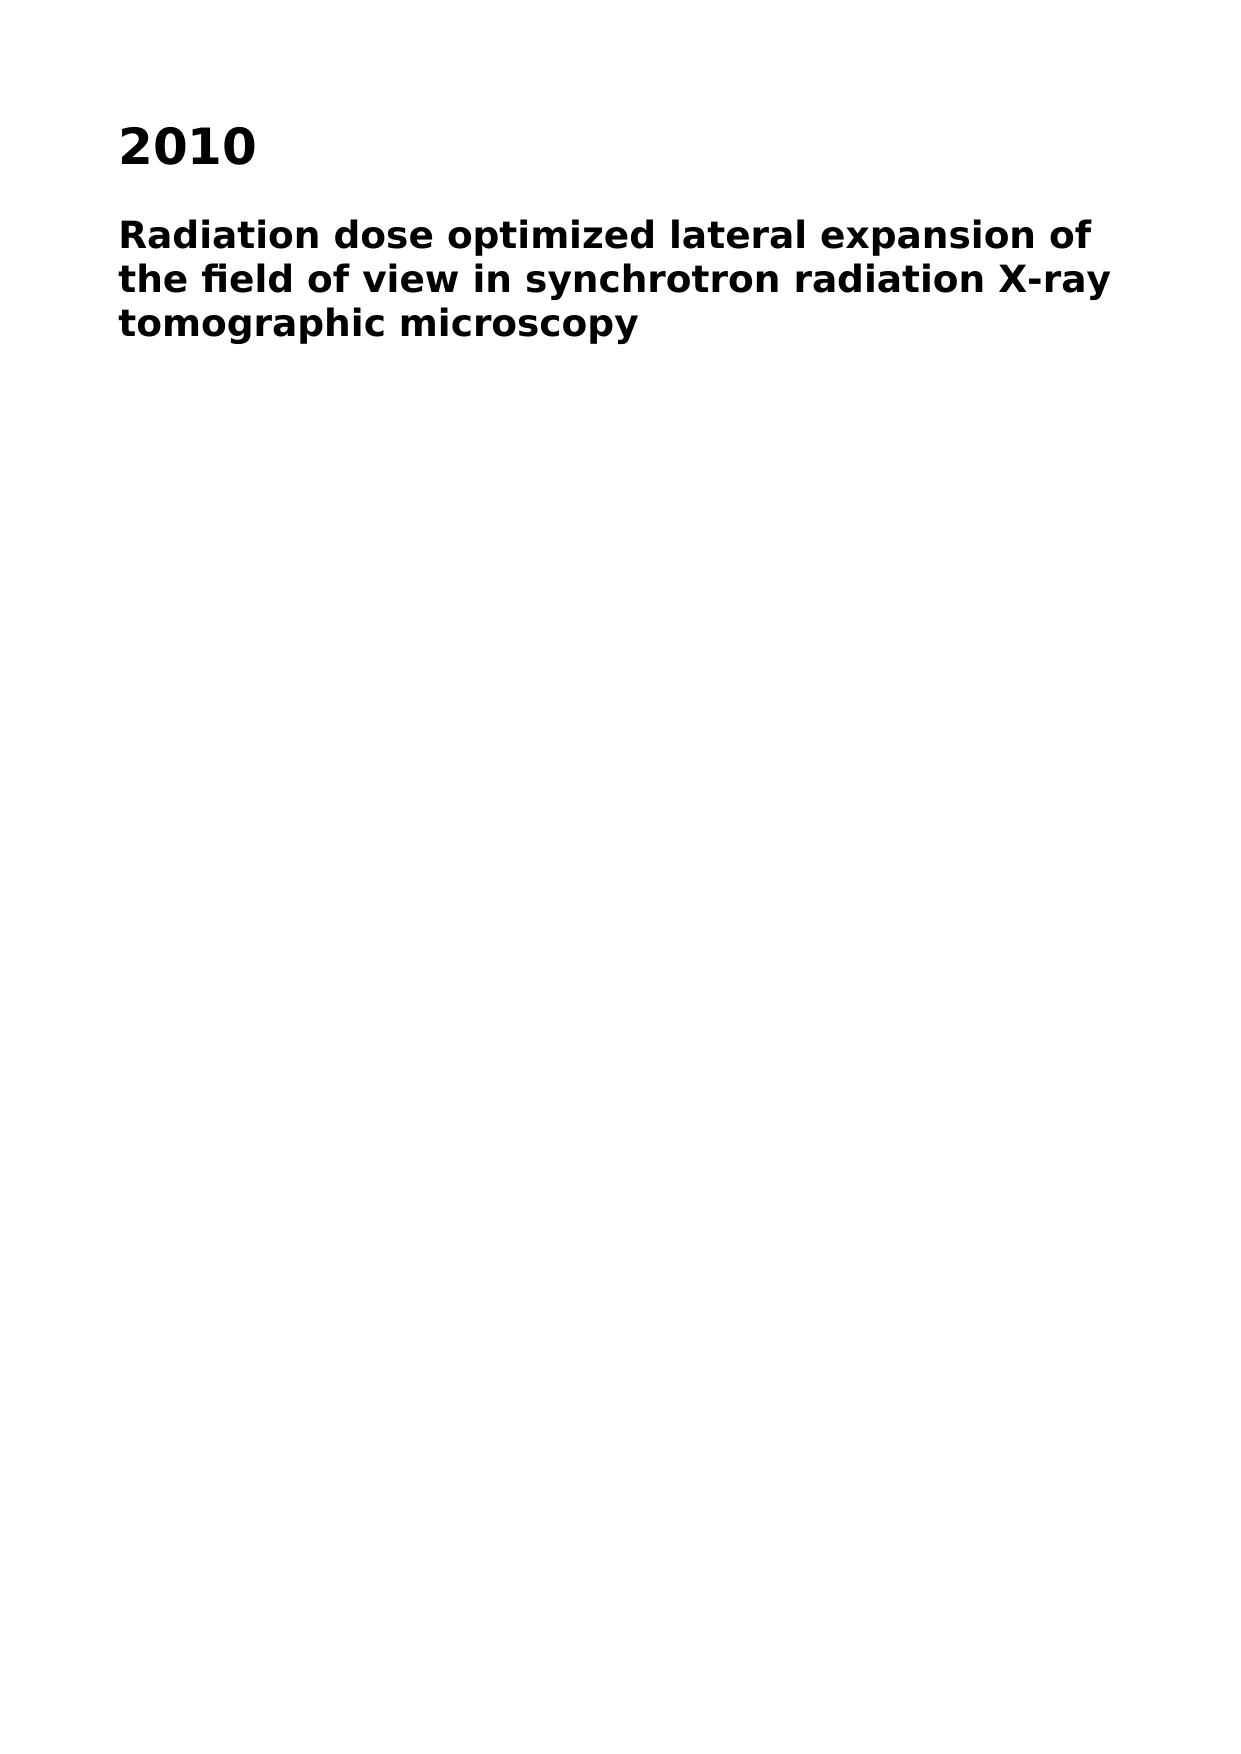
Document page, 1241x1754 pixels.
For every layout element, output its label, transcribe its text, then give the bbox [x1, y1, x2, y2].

subtitle 2010 [118, 118, 1122, 176]
subtitle Radiation dose optimized lateral expansion of the field of view in synchrotron radiation X-ray tomographic microscopy [118, 214, 1122, 345]
